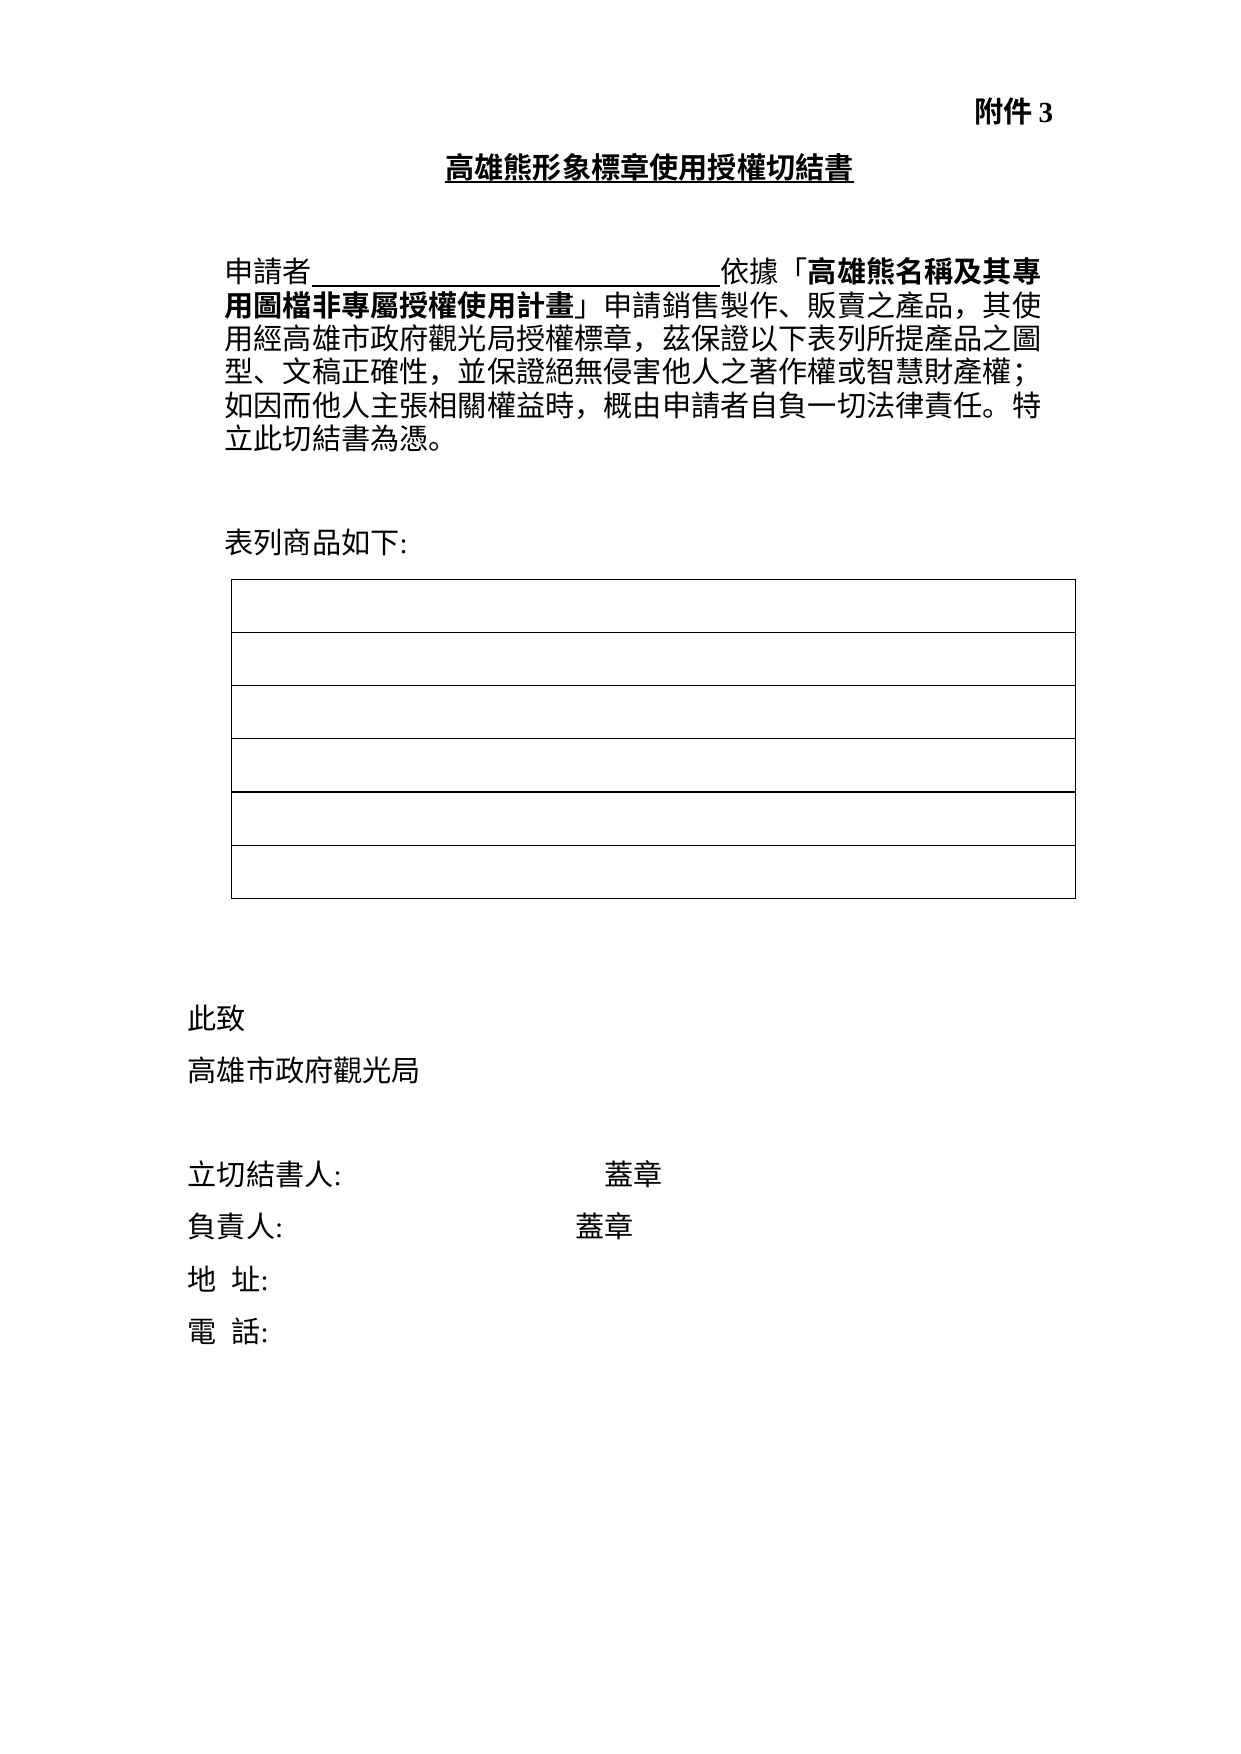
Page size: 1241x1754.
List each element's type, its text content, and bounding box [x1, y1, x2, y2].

list 表列商品如下: [224, 527, 1053, 560]
table_cell [232, 846, 1075, 898]
table_cell [232, 739, 1075, 791]
list 高雄熊形象標章使用授權切結書 [246, 152, 1053, 185]
list 申請者 依據「高雄熊名稱及其專用圖檔非專屬授權使用計畫」申請銷售製作、販賣之產品，其使用經高雄市政府觀光局授權標章，茲保證以下表列所提產品之圖型、文稿正確性，並保證絕無侵害他人之著作權或智慧財產權；如因而他人主張相關權益時，概由申請者自負一切法律責任。特立此切結書為憑。 [224, 256, 1053, 456]
list 負責人: 蓋章 [187, 1211, 1053, 1244]
list 電 話: [187, 1315, 1053, 1349]
list 地 址: [187, 1263, 1053, 1297]
list 立切結書人: 蓋章 [187, 1159, 1053, 1192]
table_header [232, 580, 1075, 632]
table_cell [232, 793, 1075, 844]
table_cell [232, 633, 1075, 685]
table_cell [232, 686, 1075, 738]
list 高雄市政府觀光局 [187, 1055, 1053, 1088]
list 此致 [187, 1003, 1053, 1036]
